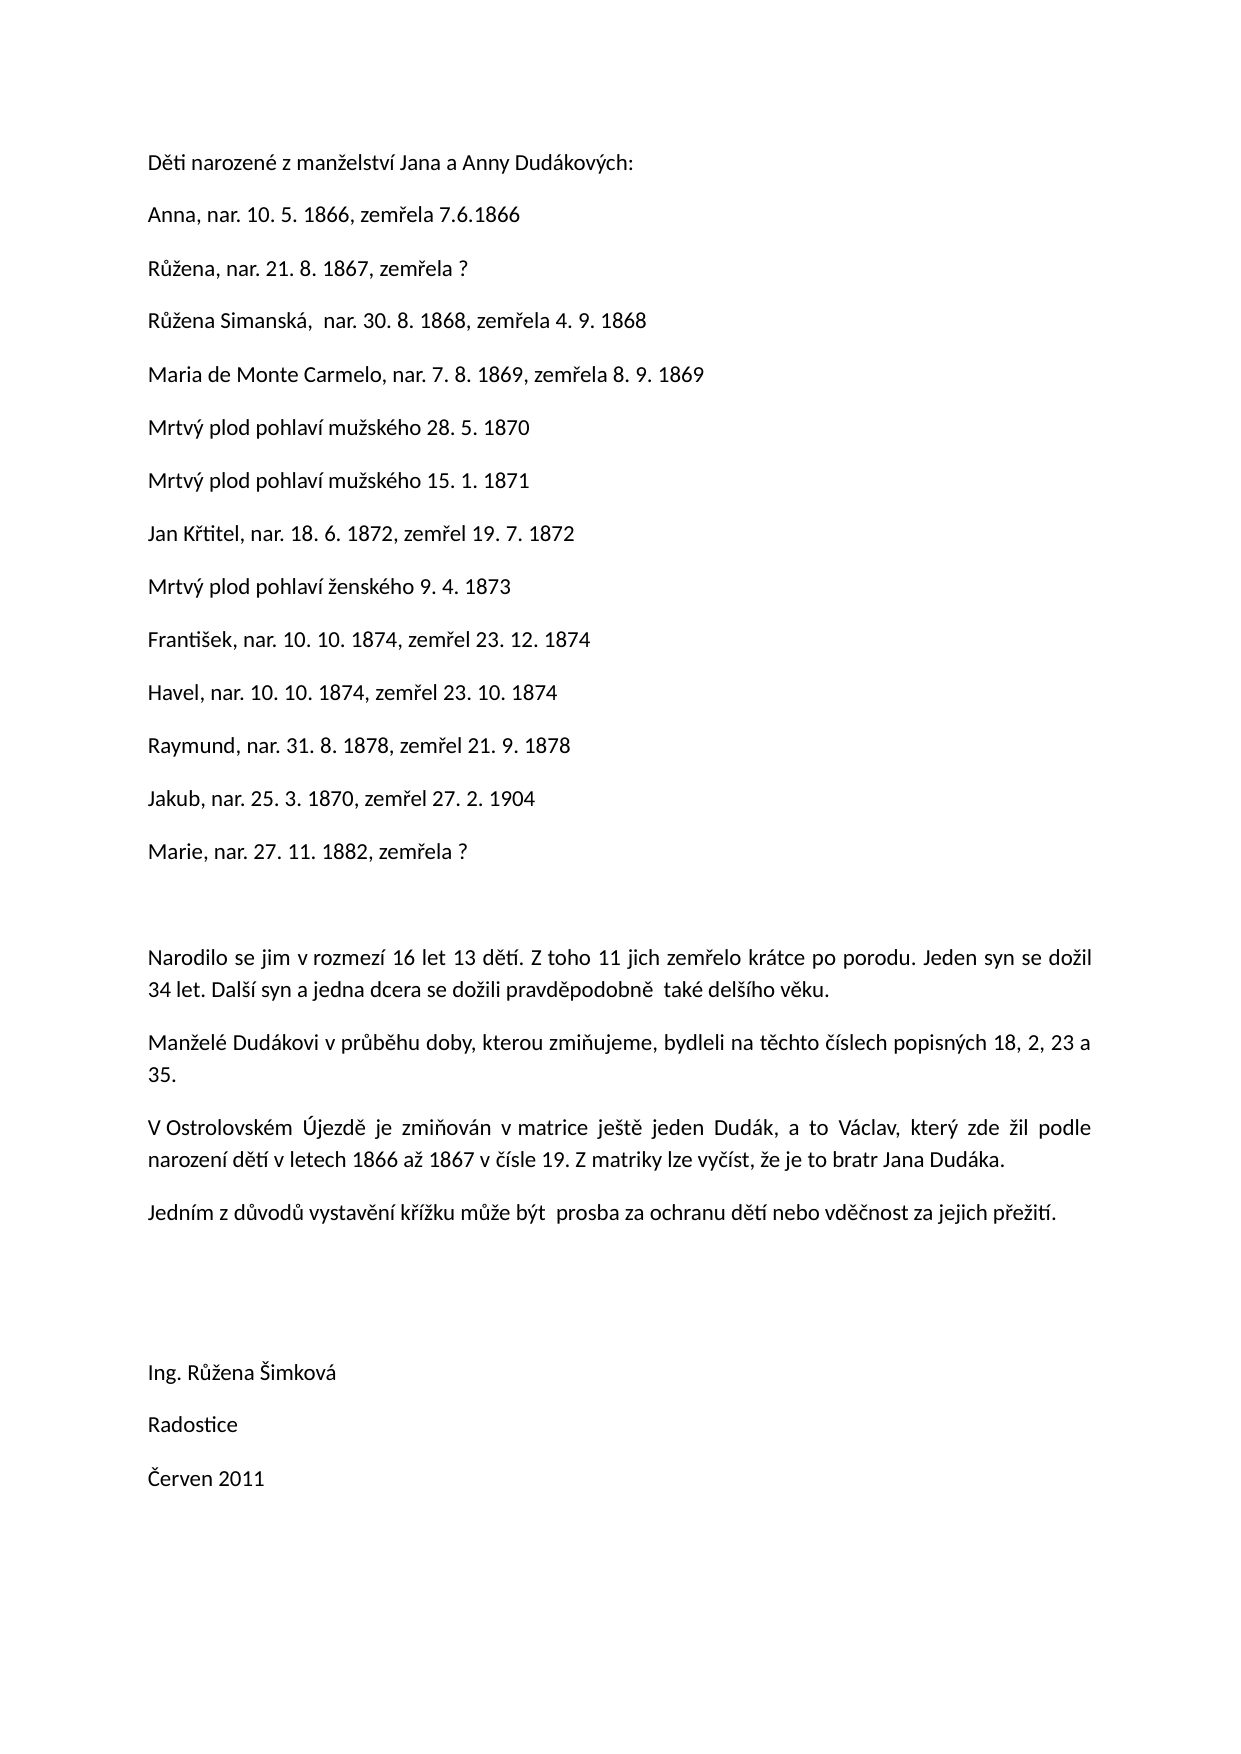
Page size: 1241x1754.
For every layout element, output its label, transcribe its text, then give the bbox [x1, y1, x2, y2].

text Ing. Růžena Šimková [148, 1358, 1093, 1386]
text Maria de Monte Carmelo, nar. 7. 8. 1869, zemřela 8. 9. 1869 [148, 360, 1093, 388]
text Radostice [148, 1411, 1093, 1439]
text Jedním z důvodů vystavění křížku může být prosba za ochranu dětí nebo vděčnost za jejich přežití. [148, 1198, 1093, 1227]
text Manželé Dudákovi v průběhu doby, kterou zmiňujeme, bydleli na těchto číslech popisných 18, 2, 23 a 35. [148, 1028, 1093, 1088]
text Anna, nar. 10. 5. 1866, zemřela 7.6.1866 [148, 201, 1093, 229]
text V Ostrolovském Újezdě je zmiňován v matrice ještě jeden Dudák, a to Václav, který zde žil podle narození dětí v letech 1866 až 1867 v čísle 19. Z matriky lze vyčíst, že je to bratr Jana Dudáka. [148, 1113, 1093, 1173]
text Mrtvý plod pohlaví ženského 9. 4. 1873 [148, 572, 1093, 600]
text Jan Křtitel, nar. 18. 6. 1872, zemřel 19. 7. 1872 [148, 519, 1093, 547]
text Marie, nar. 27. 11. 1882, zemřela ? [148, 837, 1093, 865]
text Růžena, nar. 21. 8. 1867, zemřela ? [148, 254, 1093, 282]
text Havel, nar. 10. 10. 1874, zemřel 23. 10. 1874 [148, 678, 1093, 706]
text Jakub, nar. 25. 3. 1870, zemřel 27. 2. 1904 [148, 784, 1093, 812]
text Mrtvý plod pohlaví mužského 28. 5. 1870 [148, 413, 1093, 441]
text Narodilo se jim v rozmezí 16 let 13 dětí. Z toho 11 jich zemřelo krátce po porodu. Jeden syn se dožil 34 let. Další syn a jedna dcera se dožili pravděpodobně také delšího věku. [148, 943, 1093, 1003]
text Raymund, nar. 31. 8. 1878, zemřel 21. 9. 1878 [148, 731, 1093, 759]
text František, nar. 10. 10. 1874, zemřel 23. 12. 1874 [148, 625, 1093, 653]
text Děti narozené z manželství Jana a Anny Dudákových: [148, 148, 1093, 176]
text Červen 2011 [148, 1464, 1093, 1492]
text Mrtvý plod pohlaví mužského 15. 1. 1871 [148, 466, 1093, 494]
text Růžena Simanská, nar. 30. 8. 1868, zemřela 4. 9. 1868 [148, 307, 1093, 335]
